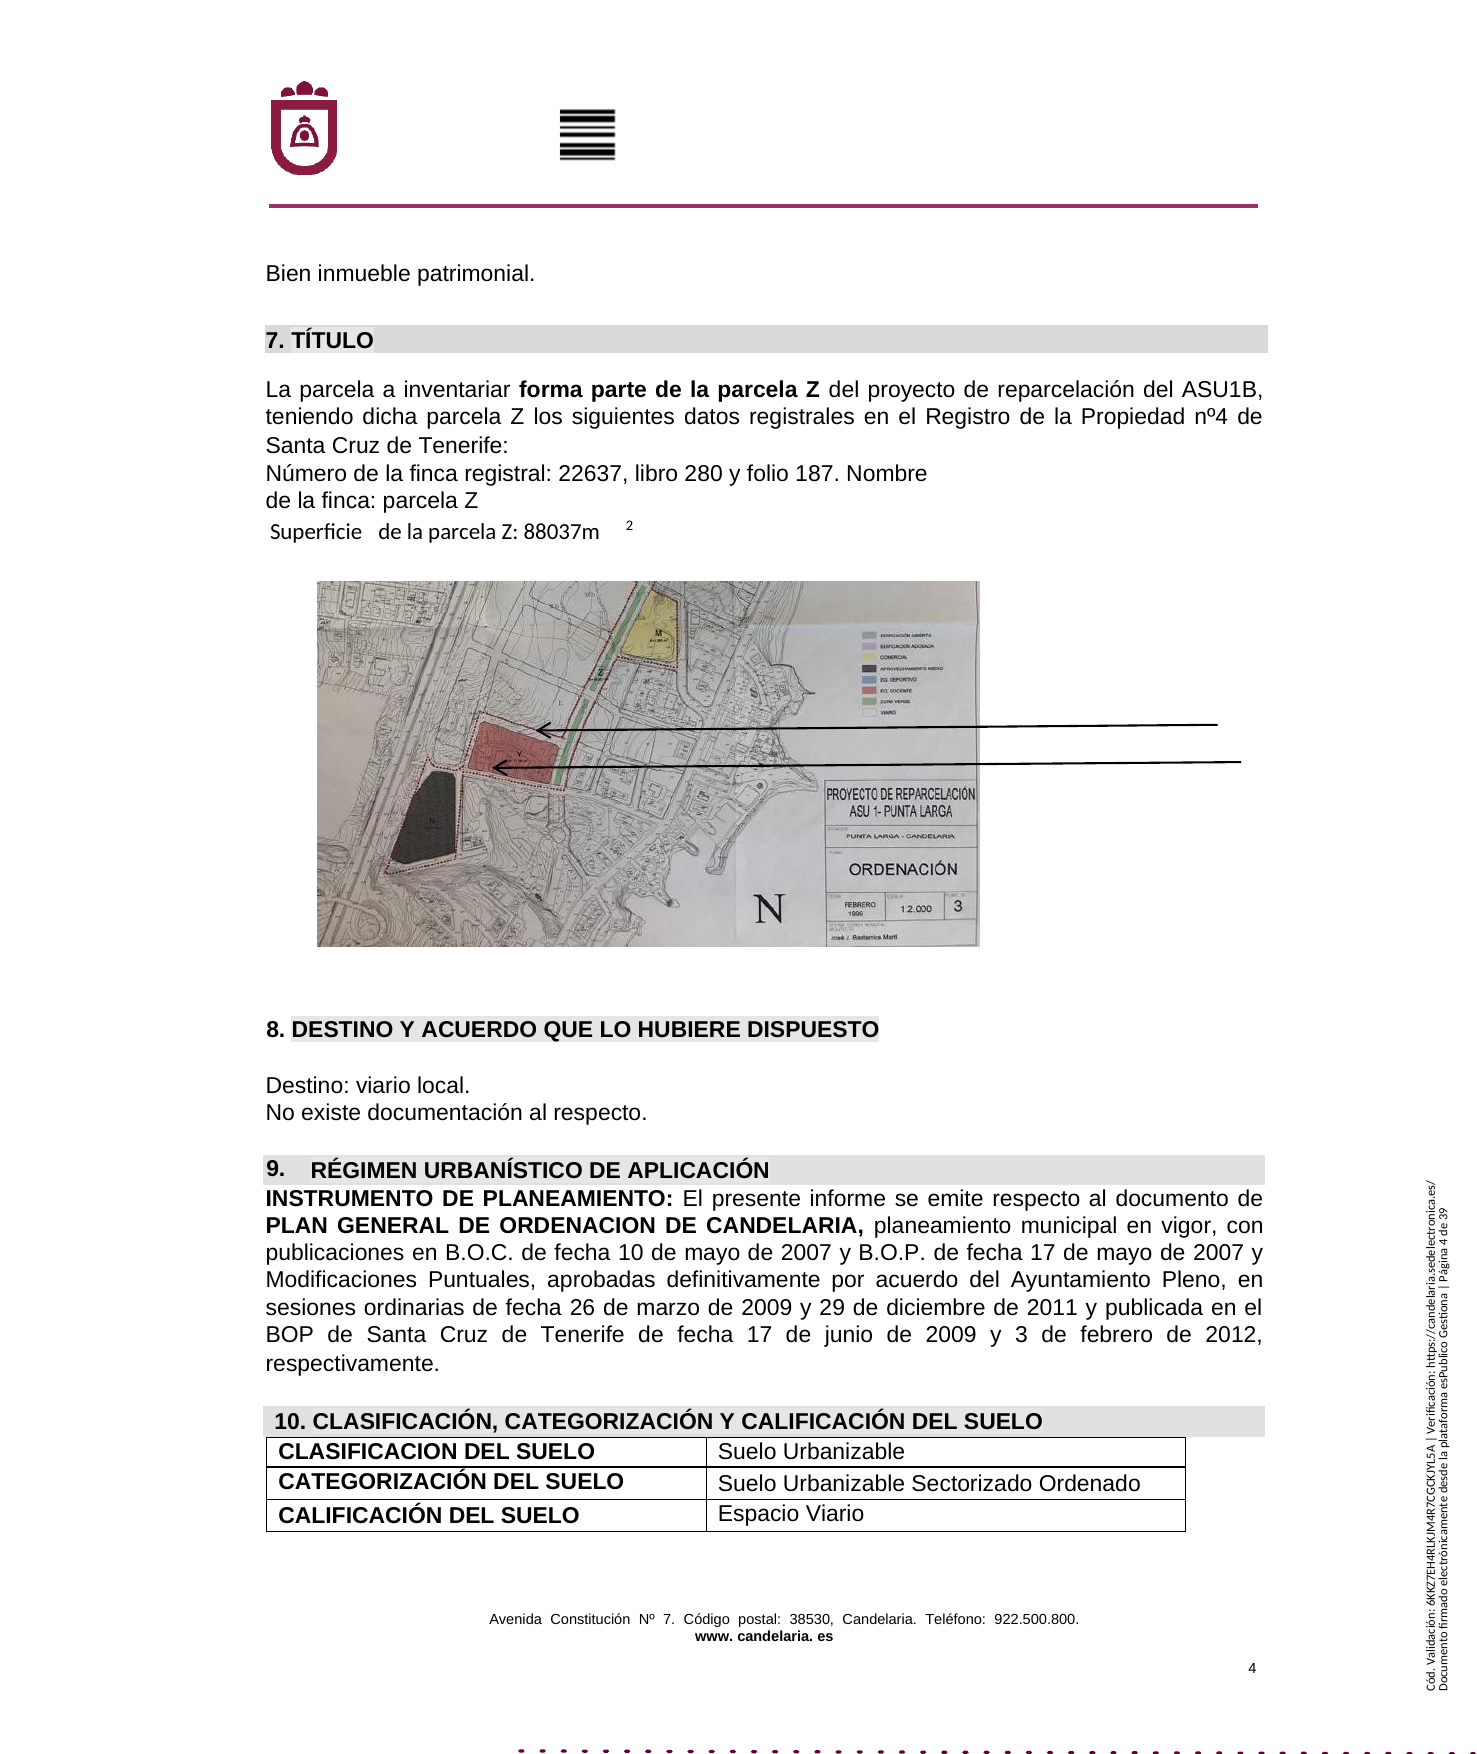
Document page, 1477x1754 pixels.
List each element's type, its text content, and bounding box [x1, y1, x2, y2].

table_cell [1186, 1437, 1265, 1466]
table_header 10. CLASIFICACIÓN, CATEGORIZACIÓN Y CALIFICACIÓN DEL SUELO [263, 1406, 1265, 1437]
text Número de la finca registral: 22637, libro 280 y folio 187. Nombre de la finca: parcela Z [265, 460, 929, 513]
table_cell CLASIFICACION DEL SUELO [267, 1438, 706, 1466]
table_cell Suelo Urbanizable Sectorizado Ordenado [707, 1468, 1185, 1499]
text La parcela a inventariar forma parte de la parcela Z del proyecto de reparcelación del ASU1B, teniendo dicha parcela Z los siguientes datos registrales en el Registro de la Propiedad nº4 de Santa Cruz de Tenerife: [265, 376, 1264, 459]
table_header RÉGIMEN URBANÍSTICO DE APLICACIÓN [310, 1155, 1265, 1185]
table_cell CALIFICACIÓN DEL SUELO [267, 1500, 706, 1531]
table_cell Espacio Viario [707, 1500, 1185, 1531]
table_header 9. [263, 1155, 310, 1185]
text No existe documentación al respecto. [265, 1099, 1264, 1126]
text Bien inmueble patrimonial. [265, 258, 1264, 286]
text Destino: viario local. [265, 1072, 1264, 1098]
subtitle 7. TÍTULO [265, 325, 1268, 353]
table_cell [1186, 1499, 1265, 1531]
table_cell [1186, 1466, 1265, 1499]
text INSTRUMENTO DE PLANEAMIENTO: El presente informe se emite respecto al documento de PLAN GENERAL DE ORDENACION DE CANDELARIA, planeamiento municipal en vigor, con publicaciones en B.O.C. de fecha 10 de mayo de 2007 y B.O.P. de fecha 17 de mayo de 2007 y Modificaciones Puntuales, aprobadas definitivamente por acuerdo del Ayuntamiento Pleno, en sesiones ordinarias de fecha 26 de marzo de 2009 y 29 de diciembre de 2011 y publicada en el BOP de Santa Cruz de Tenerife de fecha 17 de junio de 2009 y 3 de febrero de 2012, respectivamente. [265, 1185, 1264, 1377]
table_cell Suelo Urbanizable [707, 1438, 1185, 1466]
table_cell CATEGORIZACIÓN DEL SUELO [267, 1468, 706, 1499]
text 8. DESTINO Y ACUERDO QUE LO HUBIERE DISPUESTO [266, 1016, 1268, 1042]
